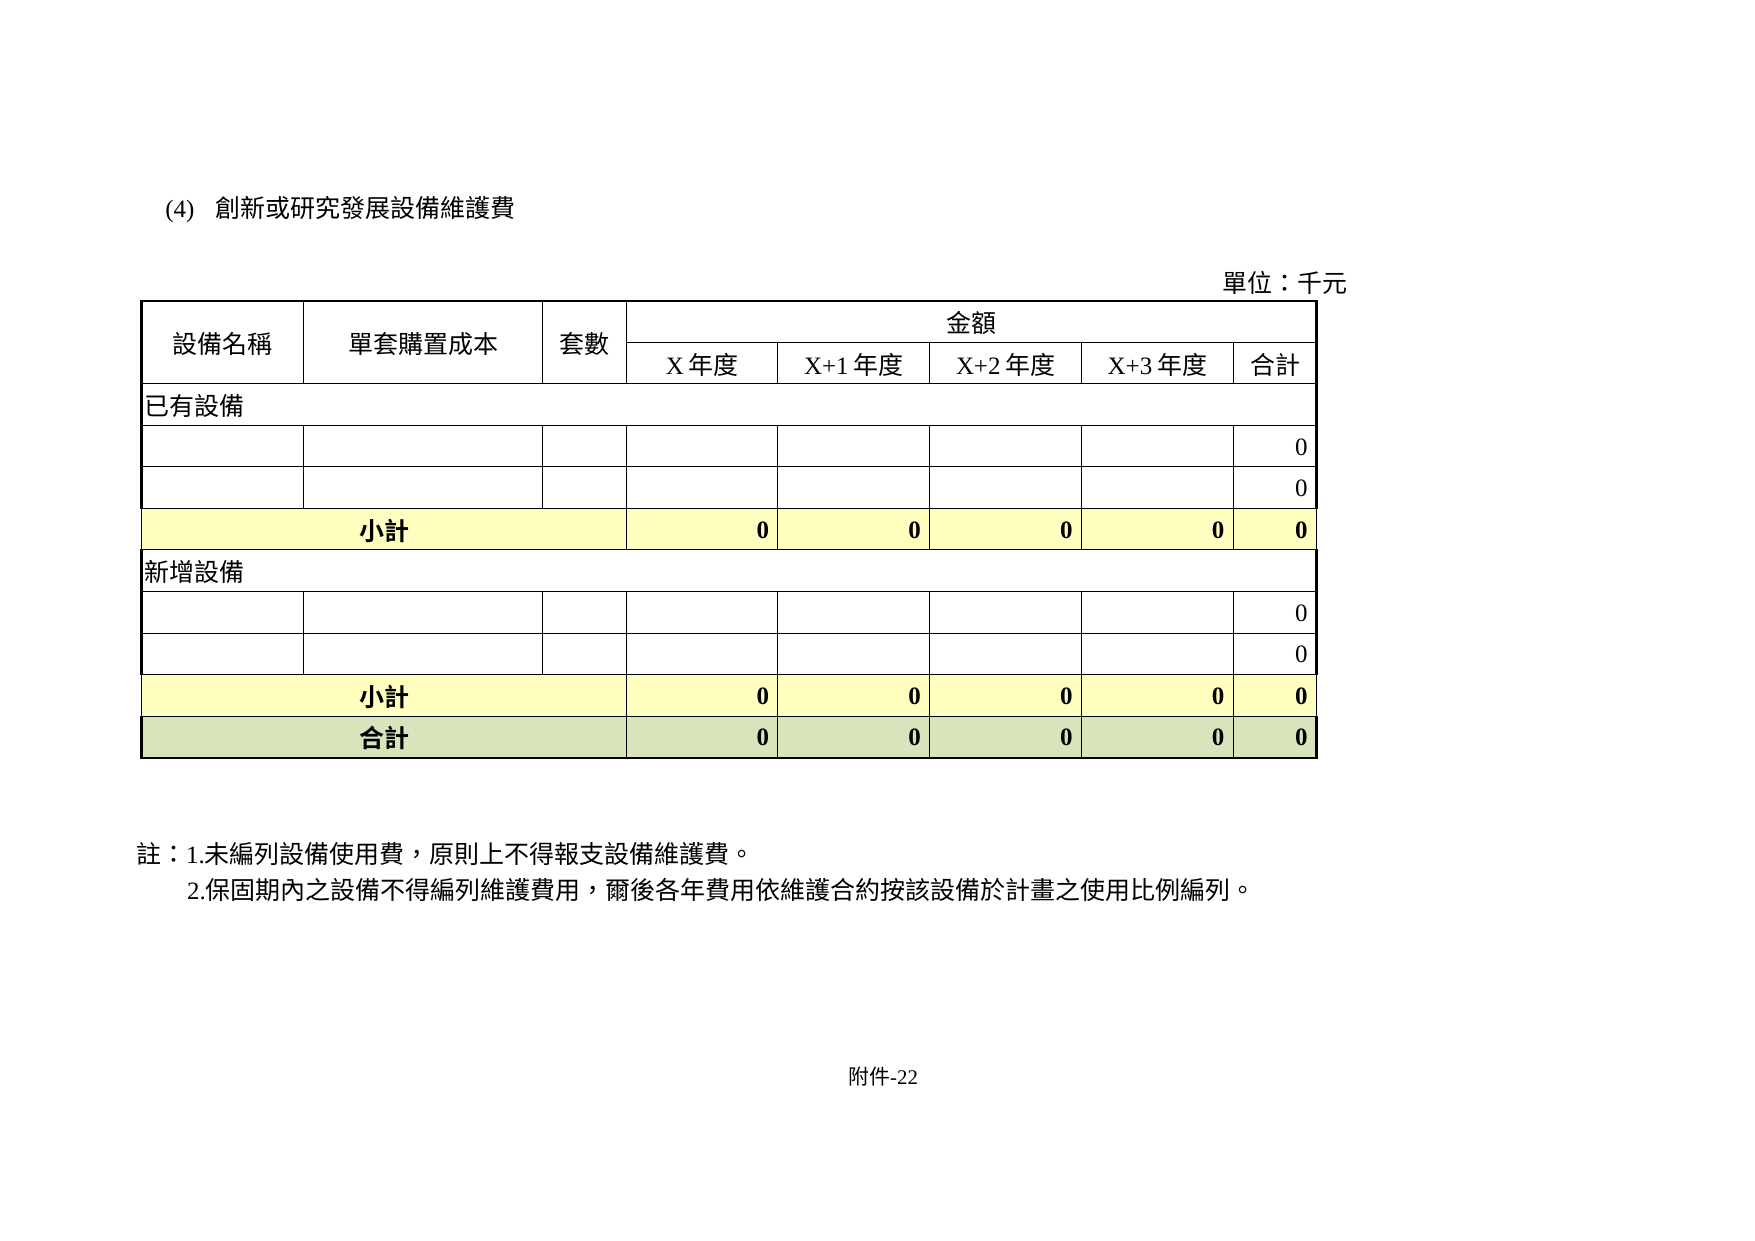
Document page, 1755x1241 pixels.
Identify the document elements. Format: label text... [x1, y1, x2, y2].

text 註：1.未編列設備使用費，原則上不得報支設備維護費。 [136, 834, 1630, 871]
table_cell [778, 467, 929, 508]
table_cell 合計 [1234, 343, 1315, 383]
table_cell [1082, 592, 1233, 632]
table_cell 0 [1234, 592, 1315, 632]
table_cell [930, 426, 1081, 466]
table_cell [304, 592, 542, 632]
table_cell [930, 592, 1081, 632]
table_cell X+3年度 [1082, 343, 1233, 383]
table_cell 0 [1234, 634, 1315, 674]
table_cell [1082, 634, 1233, 674]
table_cell [1082, 467, 1233, 508]
table_cell X年度 [627, 343, 777, 383]
table_cell [143, 426, 303, 466]
table_cell 0 [930, 717, 1081, 757]
table_cell X+1年度 [778, 343, 929, 383]
table_cell 0 [1234, 509, 1316, 549]
table_cell 0 [930, 509, 1081, 549]
table_cell [930, 634, 1081, 674]
table_cell [304, 467, 542, 508]
table_cell 0 [1082, 717, 1233, 757]
table_cell [627, 426, 777, 466]
table_cell 新增設備 [143, 550, 1315, 591]
table_cell 0 [778, 509, 929, 549]
table_cell [543, 426, 626, 466]
table_cell 0 [1234, 467, 1315, 508]
table_cell [143, 592, 303, 632]
table_cell [627, 634, 777, 674]
text 2.保固期內之設備不得編列維護費用，爾後各年費用依維護合約按該設備於計畫之使用比例編列。 [187, 871, 1630, 907]
table_cell X+2年度 [930, 343, 1081, 383]
table_cell [304, 426, 542, 466]
table_cell 0 [1234, 717, 1315, 757]
table_cell 0 [1234, 426, 1315, 466]
table_cell 0 [627, 675, 777, 716]
table_cell 已有設備 [143, 384, 1315, 425]
table_header 金額 [627, 302, 1315, 342]
table_cell 小計 [142, 675, 626, 716]
table_cell 0 [627, 717, 777, 757]
table_cell 0 [627, 509, 777, 549]
table_cell [778, 592, 929, 632]
table_cell 0 [1082, 675, 1233, 716]
table_cell 0 [778, 675, 929, 716]
table_cell [543, 467, 626, 508]
table_cell [778, 426, 929, 466]
table_cell 0 [1082, 509, 1233, 549]
table_header 創新或研究發展設備維護費 單位：千元 [137, 188, 1349, 834]
table_cell 0 [1234, 675, 1316, 716]
table_cell 小計 [142, 509, 626, 549]
table_header 設備名稱 [143, 302, 303, 383]
table_cell 0 [778, 717, 929, 757]
table_cell [143, 467, 303, 508]
table_cell [627, 592, 777, 632]
table_cell 合計 [143, 717, 626, 757]
table_cell 0 [930, 675, 1081, 716]
table_cell [627, 467, 777, 508]
table_cell [543, 634, 626, 674]
table_cell [543, 592, 626, 632]
table_cell [304, 634, 542, 674]
table_cell [1082, 426, 1233, 466]
table_cell [143, 634, 303, 674]
table_cell [778, 634, 929, 674]
table_header 套數 [543, 302, 626, 383]
table_header 單套購置成本 [304, 302, 542, 383]
table_cell [930, 467, 1081, 508]
